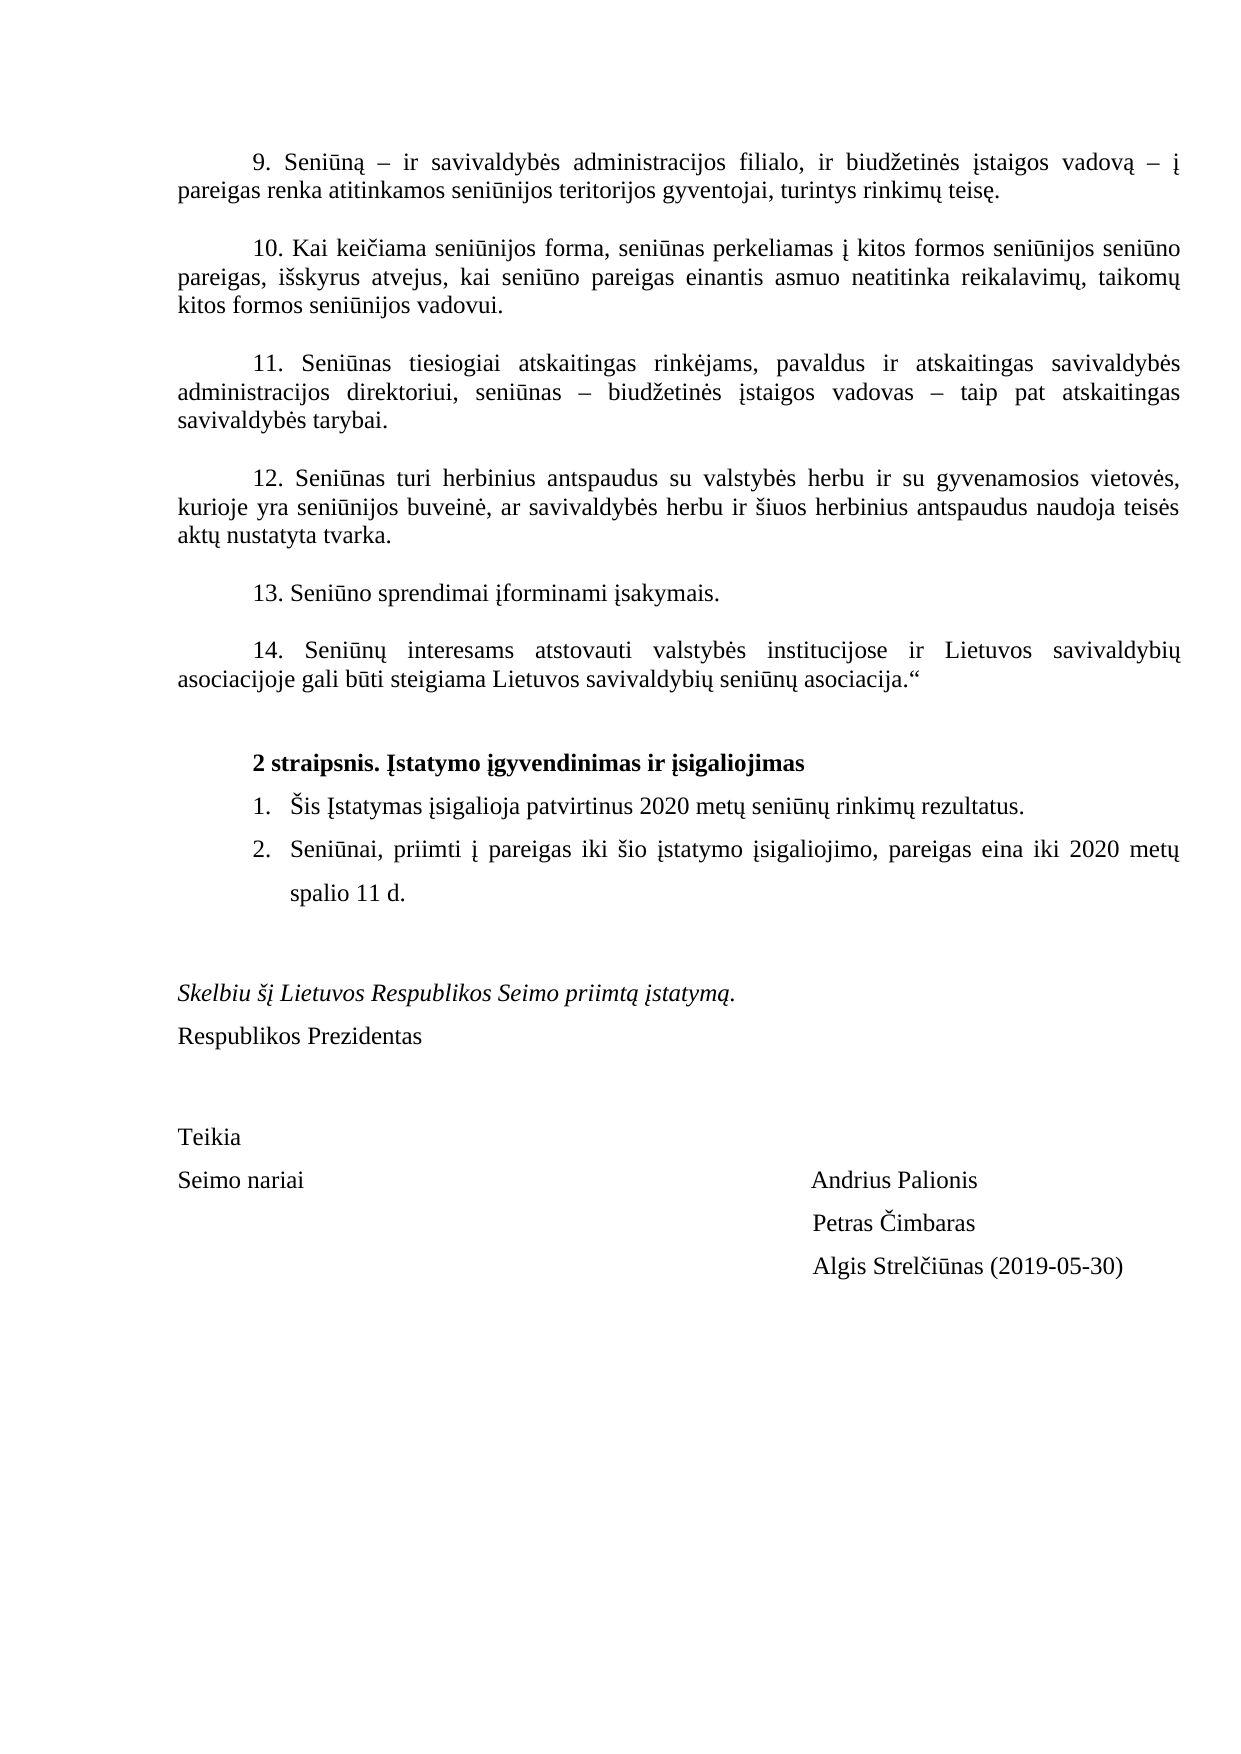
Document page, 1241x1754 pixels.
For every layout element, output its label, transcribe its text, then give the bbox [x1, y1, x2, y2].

text 14. Seniūnų interesams atstovauti valstybės institucijose ir Lietuvos savivaldybių asociacijoje gali būti steigiama Lietuvos savivaldybių seniūnų asociacija.“ [177, 636, 1181, 693]
text Seimo nariai Andrius Palionis [177, 1165, 1181, 1194]
text 1. Šis Įstatymas įsigalioja patvirtinus 2020 metų seniūnų rinkimų rezultatus. [252, 791, 1181, 820]
text Petras Čimbaras [737, 1208, 1181, 1237]
text 9. Seniūną – ir savivaldybės administracijos filialo, ir biudžetinės įstaigos vadovą – į pareigas renka atitinkamos seniūnijos teritorijos gyventojai, turintys rinkimų teisę. [177, 147, 1181, 204]
text Skelbiu šį Lietuvos Respublikos Seimo priimtą įstatymą. [177, 978, 1181, 1007]
text 13. Seniūno sprendimai įforminami įsakymais. [177, 578, 1181, 607]
text 11. Seniūnas tiesiogiai atskaitingas rinkėjams, pavaldus ir atskaitingas savivaldybės administracijos direktoriui, seniūnas – biudžetinės įstaigos vadovas – taip pat atskaitingas savivaldybės tarybai. [177, 348, 1181, 434]
text Algis Strelčiūnas (2019-05-30) [177, 1251, 1181, 1280]
text 12. Seniūnas turi herbinius antspaudus su valstybės herbu ir su gyvenamosios vietovės, kurioje yra seniūnijos buveinė, ar savivaldybės herbu ir šiuos herbinius antspaudus naudoja teisės aktų nustatyta tvarka. [177, 463, 1181, 549]
text 2 straipsnis. Įstatymo įgyvendinimas ir įsigaliojimas [252, 748, 1181, 777]
text Respublikos Prezidentas [177, 1021, 1181, 1050]
text 2. Seniūnai, priimti į pareigas iki šio įstatymo įsigaliojimo, pareigas eina iki 2020 metų spalio 11 d. [252, 834, 1181, 906]
text Teikia [177, 1122, 1181, 1151]
text 10. Kai keičiama seniūnijos forma, seniūnas perkeliamas į kitos formos seniūnijos seniūno pareigas, išskyrus atvejus, kai seniūno pareigas einantis asmuo neatitinka reikalavimų, taikomų kitos formos seniūnijos vadovui. [177, 233, 1181, 319]
